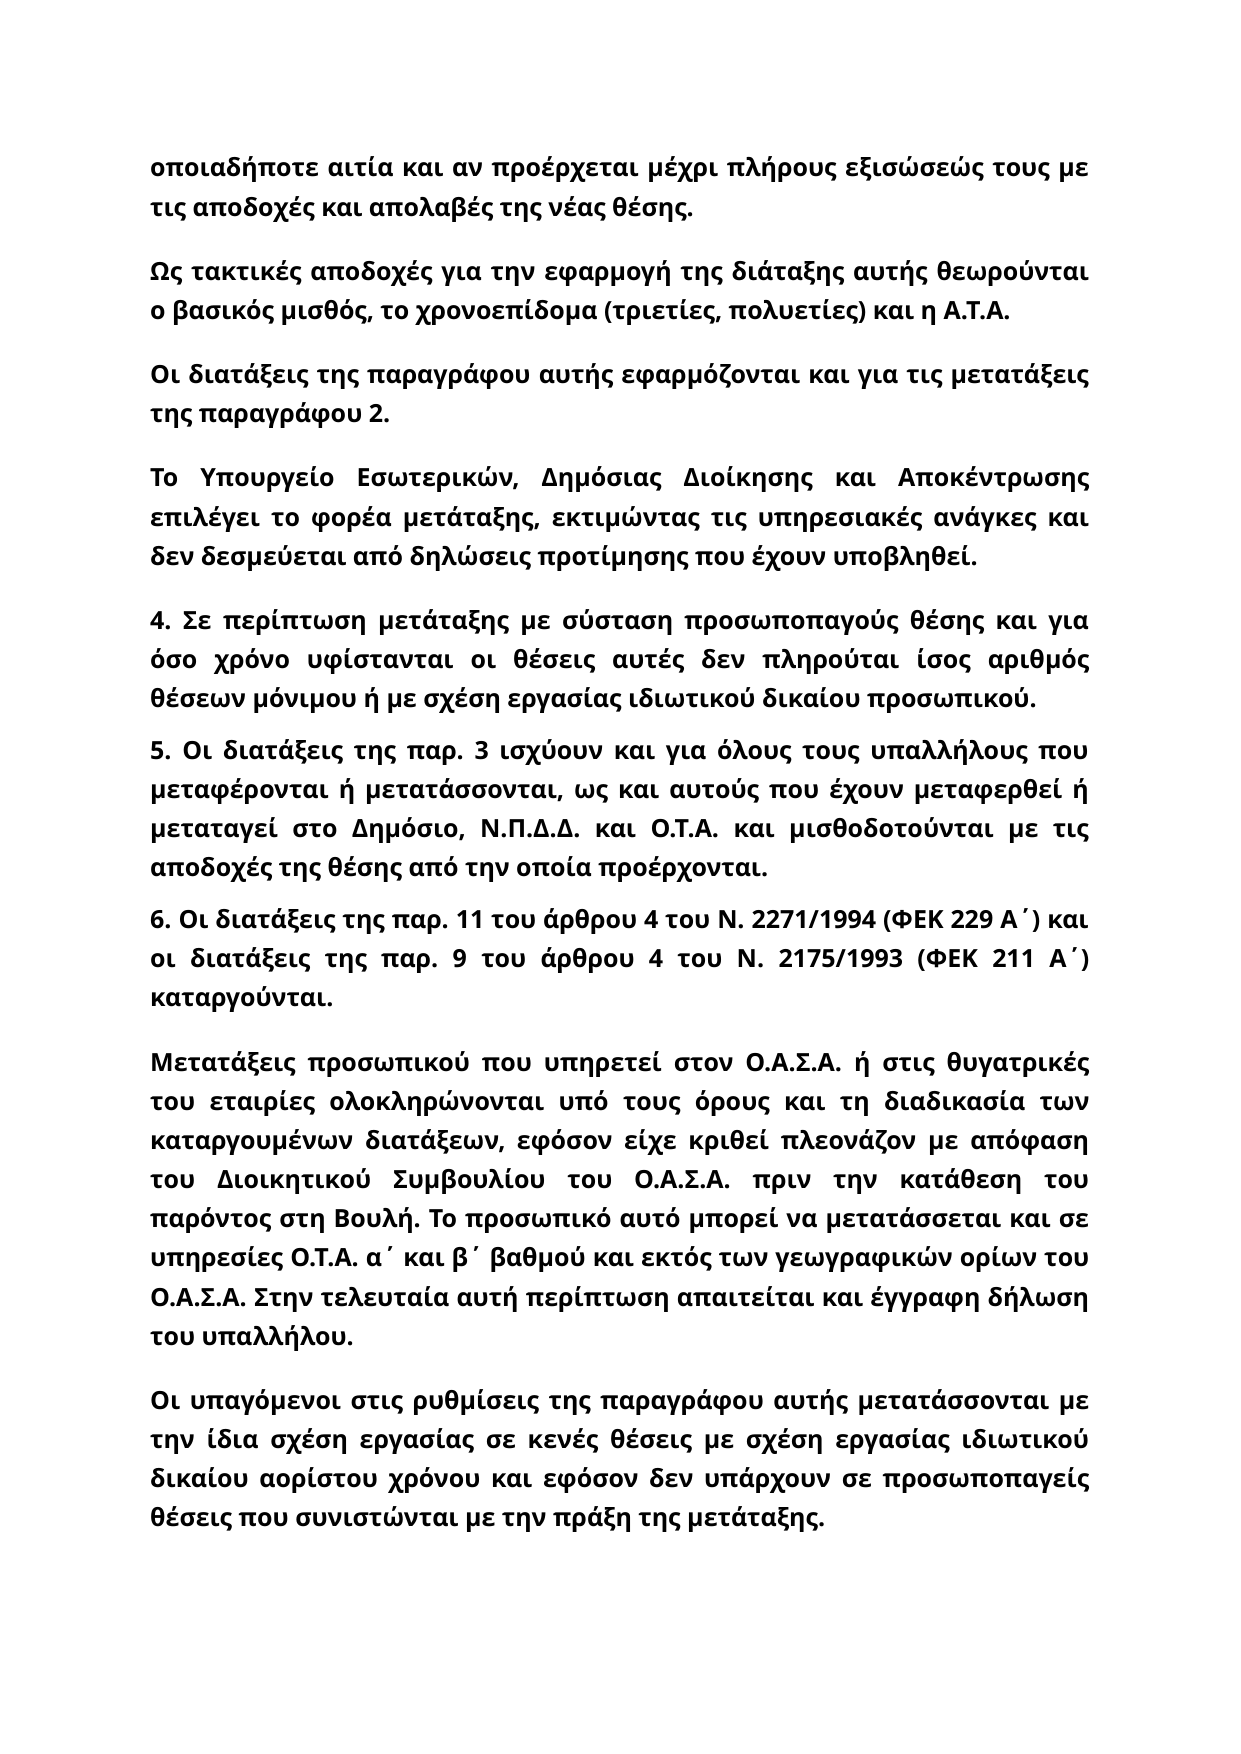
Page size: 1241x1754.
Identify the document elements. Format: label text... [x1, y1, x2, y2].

text 4. Σε περίπτωση μετάταξης με σύσταση προσωποπαγούς θέσης και για όσο χρόνο υφίστανται οι θέσεις αυτές δεν πληρούται ίσος αριθμός θέσεων μόνιμου ή με σχέση εργασίας ιδιωτικού δικαίου προσωπικού. [150, 602, 1090, 715]
text 5. Οι διατάξεις της παρ. 3 ισχύουν και για όλους τους υπαλλήλους που μεταφέρονται ή μετατάσσονται, ως και αυτούς που έχουν μεταφερθεί ή μεταταγεί στο Δημόσιο, Ν.Π.Δ.Δ. και Ο.Τ.Α. και μισθοδοτούνται με τις αποδοχές της θέσης από την οποία προέρχονται. [150, 732, 1090, 884]
text Οι υπαγόμενοι στις ρυθμίσεις της παραγράφου αυτής μετατάσσονται με την ίδια σχέση εργασίας σε κενές θέσεις με σχέση εργασίας ιδιωτικού δικαίου αορίστου χρόνου και εφόσον δεν υπάρχουν σε προσωποπαγείς θέσεις που συνιστώνται με την πράξη της μετάταξης. [150, 1382, 1090, 1534]
text Το Υπουργείο Εσωτερικών, Δημόσιας Διοίκησης και Αποκέντρωσης επιλέγει το φορέα μετάταξης, εκτιμώντας τις υπηρεσιακές ανάγκες και δεν δεσμεύεται από δηλώσεις προτίμησης που έχουν υποβληθεί. [150, 460, 1090, 572]
text Ως τακτικές αποδοχές για την εφαρμογή της διάταξης αυτής θεωρούνται ο βασικός μισθός, το χρονοεπίδομα (τριετίες, πολυετίες) και η Α.Τ.Α. [150, 253, 1090, 327]
text Μετατάξεις προσωπικού που υπηρετεί στον Ο.Α.Σ.Α. ή στις θυγατρικές του εταιρίες ολοκληρώνονται υπό τους όρους και τη διαδικασία των καταργουμένων διατάξεων, εφόσον είχε κριθεί πλεονάζον με απόφαση του Διοικητικού Συμβουλίου του Ο.Α.Σ.Α. πριν την κατάθεση του παρόντος στη Βουλή. Το προσωπικό αυτό μπορεί να μετατάσσεται και σε υπηρεσίες Ο.Τ.Α. α΄ και β΄ βαθμού και εκτός των γεωγραφικών ορίων του Ο.Α.Σ.Α. Στην τελευταία αυτή περίπτωση απαιτείται και έγγραφη δήλωση του υπαλλήλου. [150, 1044, 1090, 1352]
text οποιαδήποτε αιτία και αν προέρχεται μέχρι πλήρους εξισώσεώς τους με τις αποδοχές και απολαβές της νέας θέσης. [150, 150, 1090, 223]
text 6. Οι διατάξεις της παρ. 11 του άρθρου 4 του Ν. 2271/1994 (ΦΕΚ 229 Α΄) και οι διατάξεις της παρ. 9 του άρθρου 4 του Ν. 2175/1993 (ΦΕΚ 211 Α΄) καταργούνται. [150, 902, 1090, 1014]
text Οι διατάξεις της παραγράφου αυτής εφαρμόζονται και για τις μετατάξεις της παραγράφου 2. [150, 357, 1090, 430]
